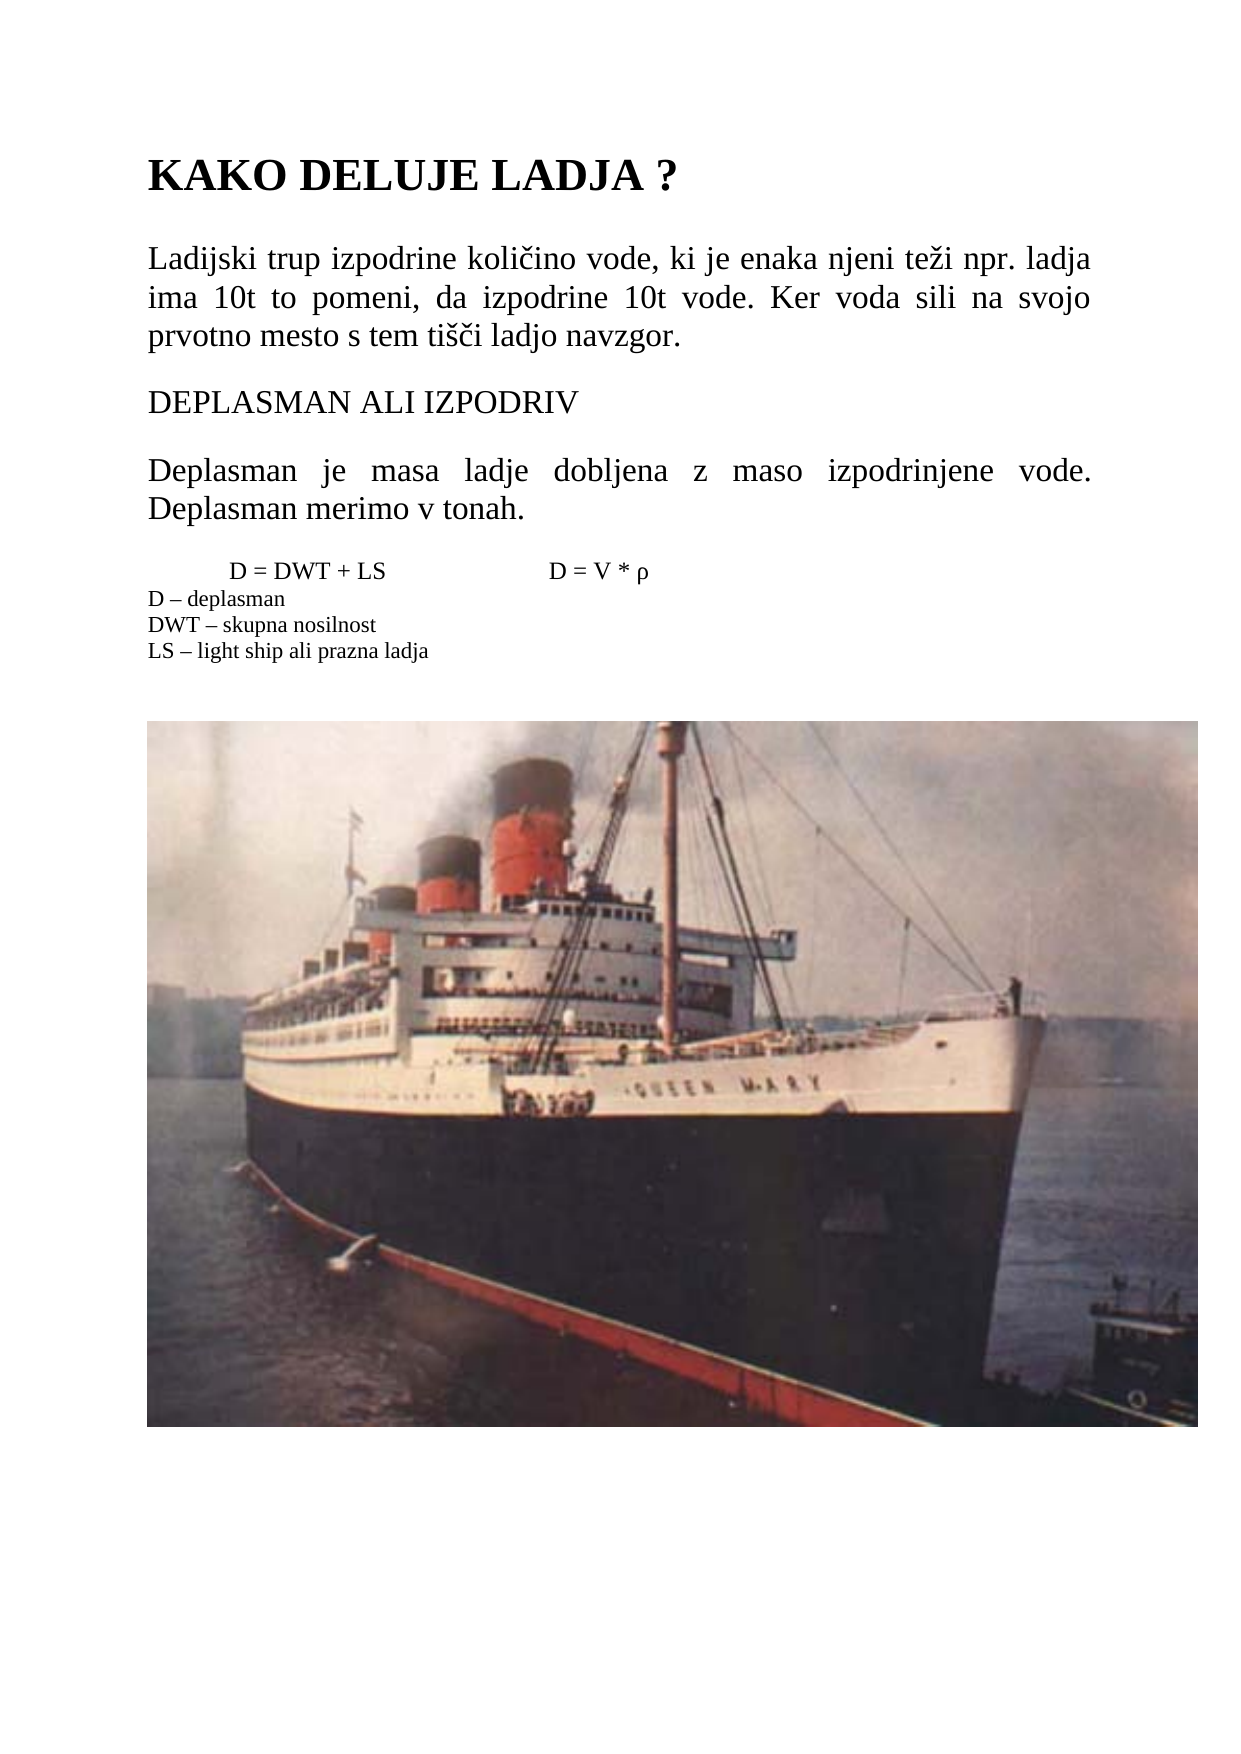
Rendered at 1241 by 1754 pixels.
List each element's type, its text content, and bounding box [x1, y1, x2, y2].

picture [147, 721, 1198, 1427]
text DEPLASMAN ALI IZPODRIV [148, 383, 1093, 421]
text LS – light ship ali prazna ladja [148, 638, 1093, 664]
text D = DWT + LS D = V * ρ [148, 556, 1093, 585]
text Ladijski trup izpodrine količino vode, ki je enaka njeni teži npr. ladja ima 10t to pomeni, da izpodrine 10t vode. Ker voda sili na svojo prvotno mesto s tem tišči ladjo navzgor. [148, 239, 1093, 354]
text KAKO DELUJE LADJA ? [148, 148, 1093, 200]
text Deplasman je masa ladje dobljena z maso izpodrinjene vode. Deplasman merimo v tonah. [148, 450, 1093, 527]
text D – deplasman [148, 585, 1093, 611]
text DWT – skupna nosilnost [148, 611, 1093, 638]
